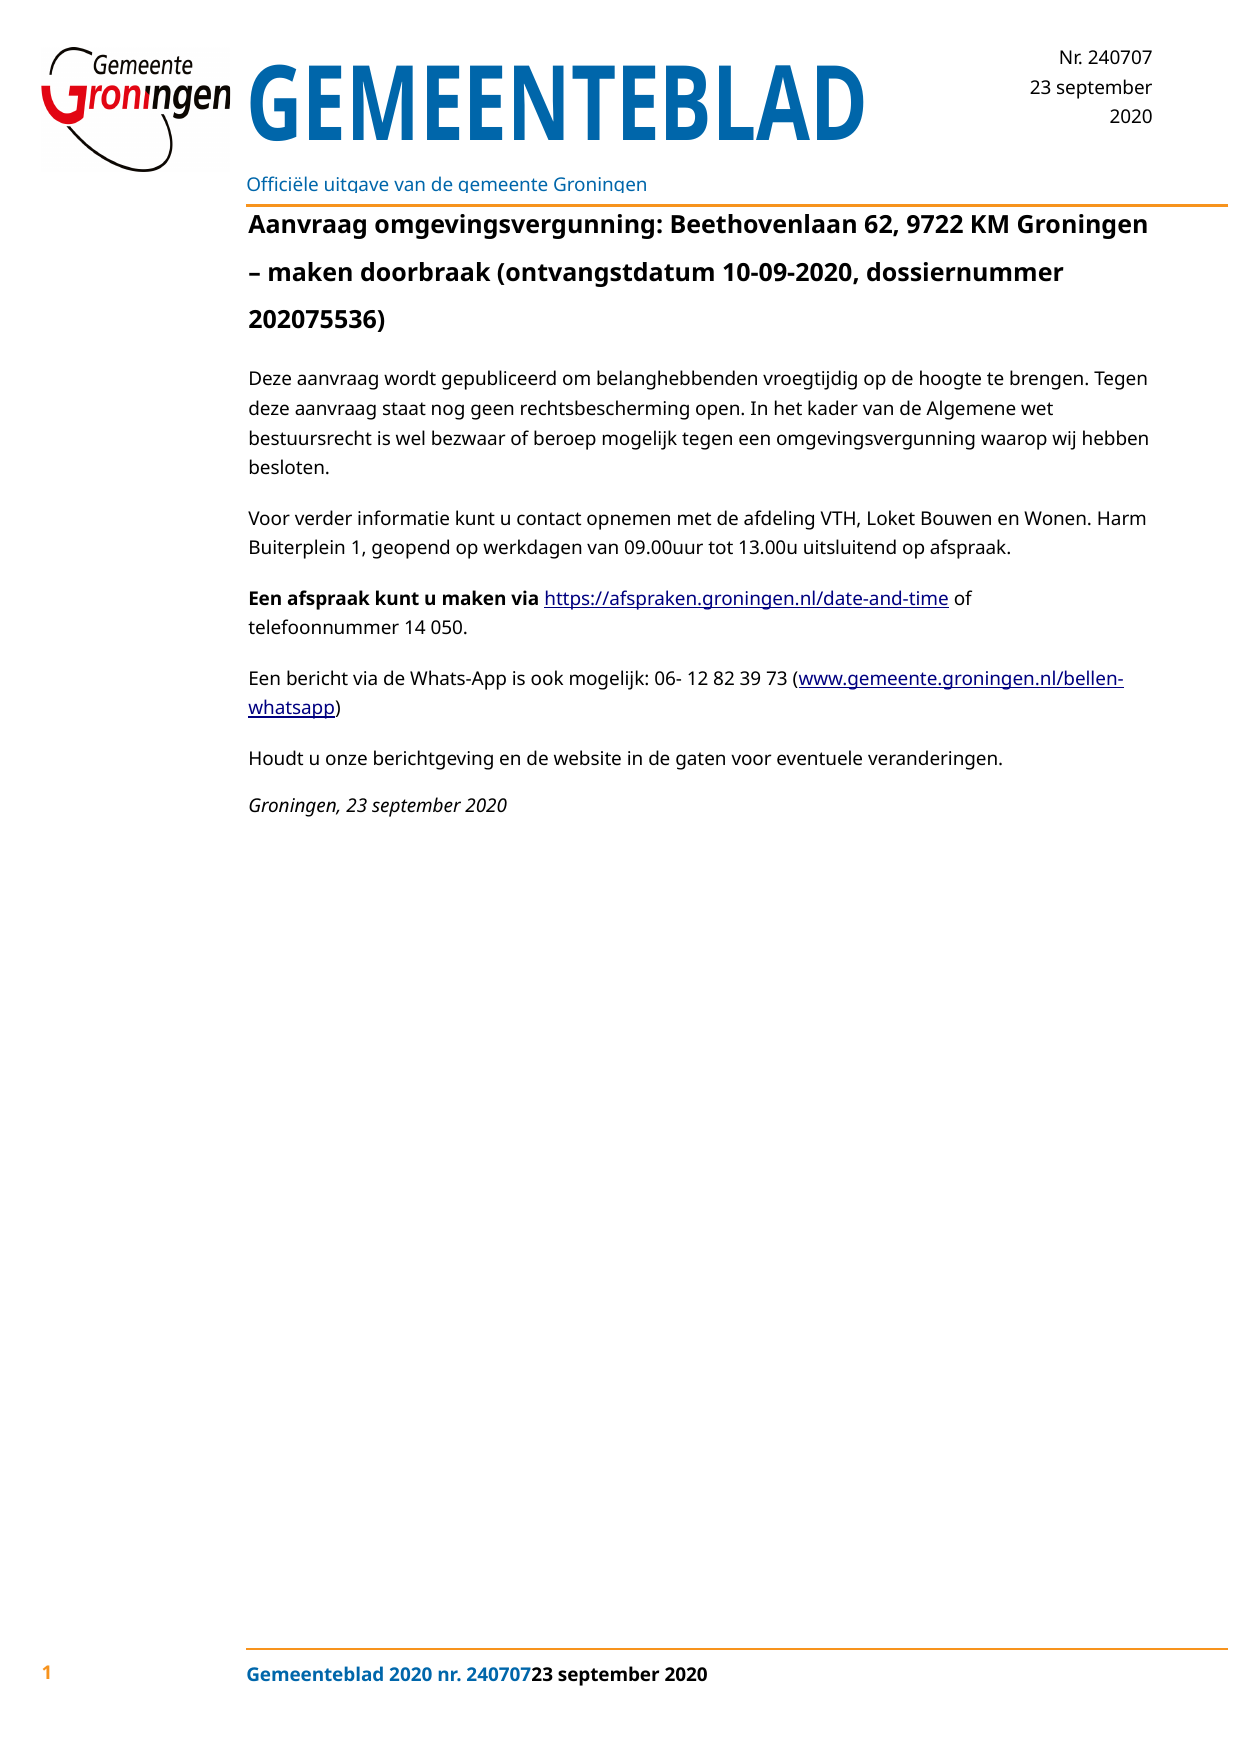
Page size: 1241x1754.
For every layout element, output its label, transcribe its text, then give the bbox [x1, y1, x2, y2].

picture [41, 47, 231, 172]
text Een afspraak kunt u maken via https://afspraken.groningen.nl/date-and-time of telefoonnummer 14 050. [248, 585, 1152, 640]
text Deze aanvraag wordt gepubliceerd om belanghebbenden vroegtijdig op de hoogte te brengen. Tegen deze aanvraag staat nog geen rechtsbescherming open. In het kader van de Algemene wet bestuursrecht is wel bezwaar of beroep mogelijk tegen een omgevingsvergunning waarop wij hebben besloten. [248, 366, 1152, 480]
text Voor verder informatie kunt u contact opnemen met de afdeling VTH, Loket Bouwen en Wonen. Harm Buiterplein 1, geopend op werkdagen van 09.00uur tot 13.00u uitsluitend op afspraak. [248, 505, 1152, 560]
text Groningen, 23 september 2020 [248, 792, 1152, 818]
text Een bericht via de Whats-App is ook mogelijk: 06- 12 82 39 73 (www.gemeente.groningen.nl/bellen-whatsapp) [248, 665, 1152, 720]
text Aanvraag omgevingsvergunning: Beethovenlaan 62, 9722 KM Groningen – maken doorbraak (ontvangstdatum 10-09-2020, dossiernummer 202075536) [248, 207, 1152, 336]
text Houdt u onze berichtgeving en de website in de gaten voor eventuele veranderingen. [248, 745, 1152, 770]
